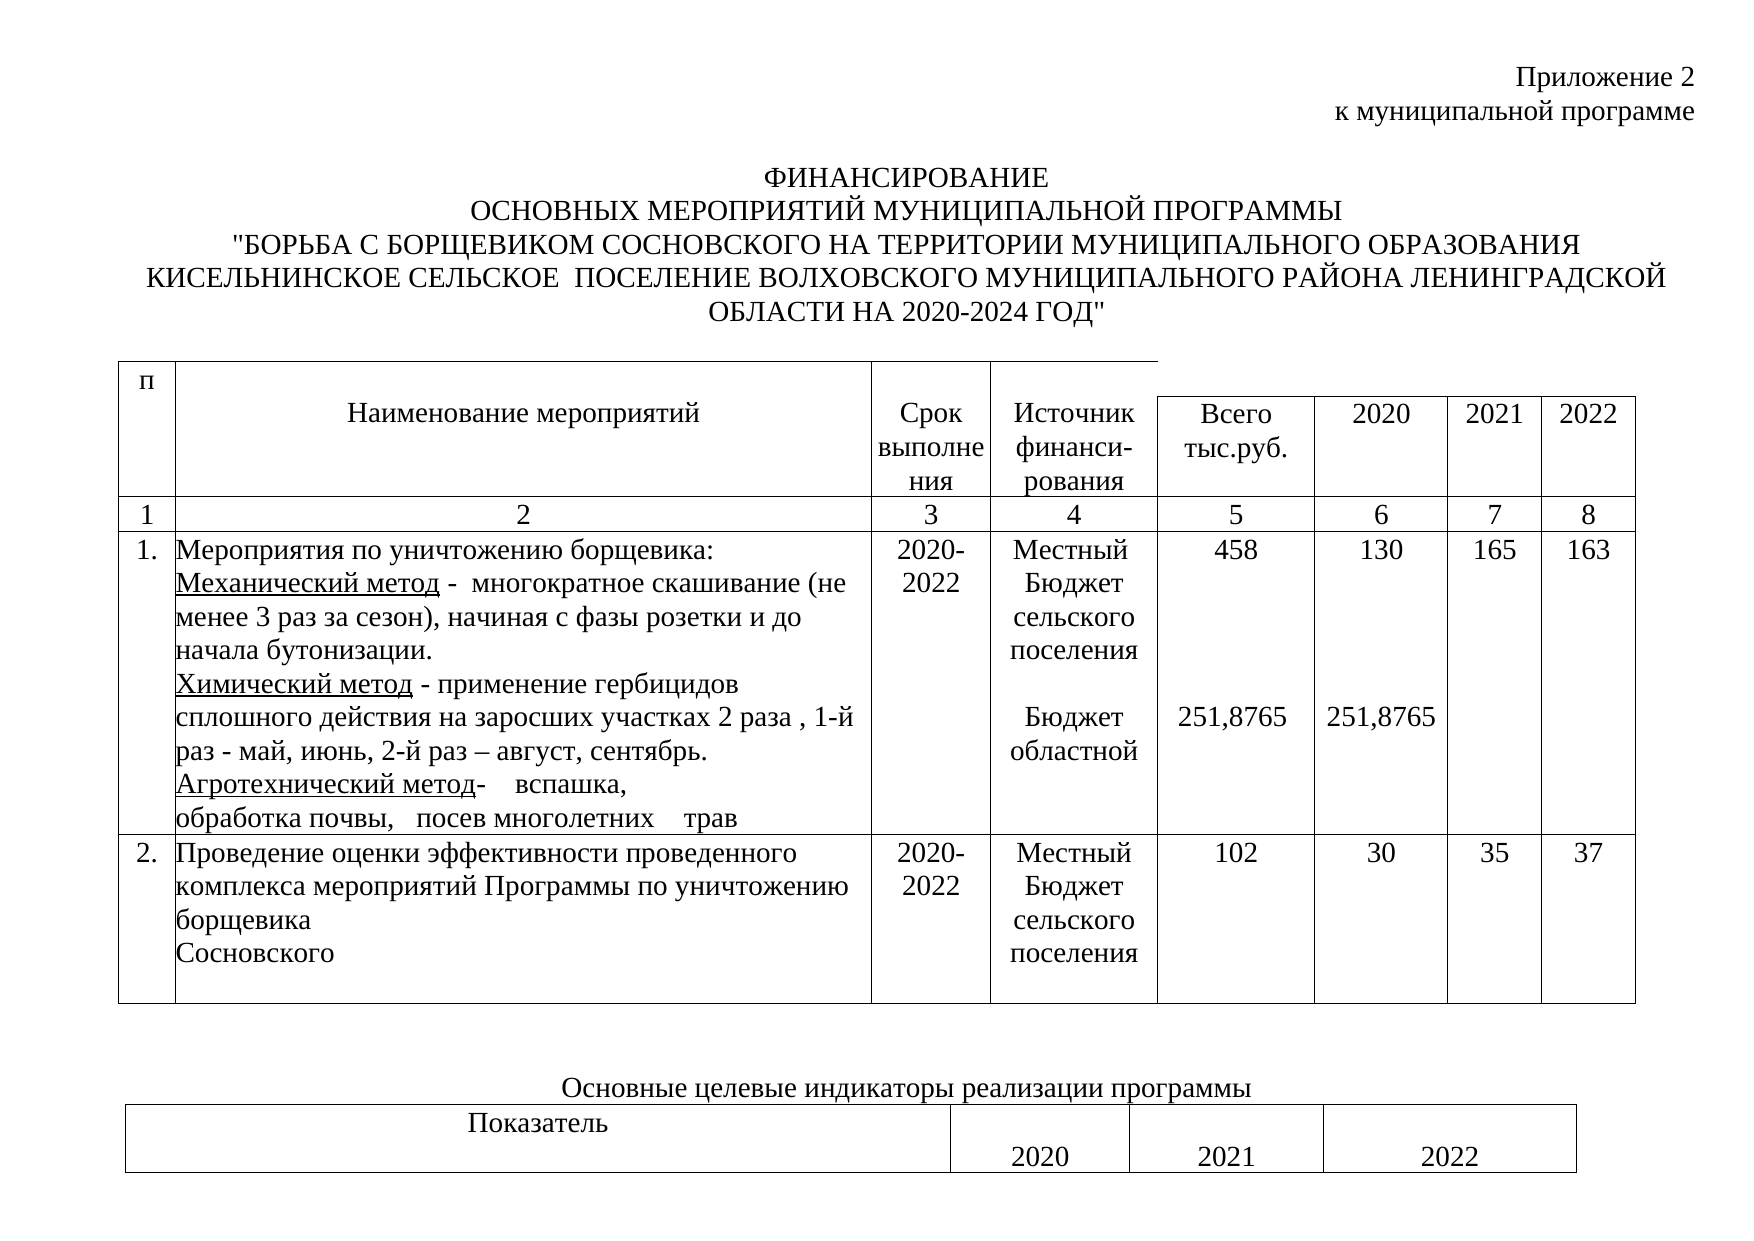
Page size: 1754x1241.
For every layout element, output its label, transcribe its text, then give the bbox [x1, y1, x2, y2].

table_cell 2 [176, 497, 871, 531]
table_cell 2020-2022 [872, 532, 990, 834]
table_cell 102 [1158, 835, 1314, 1002]
text ФИНАНСИРОВАНИЕ [118, 160, 1695, 193]
table_header Показатель [126, 1105, 950, 1172]
text к муниципальной программе [118, 93, 1695, 126]
table_cell 163 [1542, 532, 1635, 834]
table_cell Мероприятия по уничтожению борщевика: Механический метод - многократное скашивание (не менее 3 раз за сезон), начиная с фазы розетки и до начала бутонизации. Химический метод - применение гербицидов сплошного действия на заросших участках 2 раза , 1-й раз - май, июнь, 2-й раз – август, сентябрь. Агротехнический метод- вспашка, обработка почвы, посев многолетних трав [176, 532, 871, 834]
table_cell 130 251,8765 [1315, 532, 1447, 834]
table_header [1158, 361, 1315, 396]
table_header [1541, 361, 1635, 396]
text Основные целевые индикаторы реализации программы [118, 1071, 1695, 1104]
table_cell 3 [872, 497, 990, 531]
table_header Срок выполнения [872, 362, 990, 496]
table_cell 7 [1448, 497, 1541, 531]
table_cell 165 [1448, 532, 1541, 834]
table_cell 37 [1542, 835, 1635, 1002]
table_header [1315, 361, 1448, 396]
table_cell 2021 [1448, 397, 1541, 496]
table_cell 8 [1542, 497, 1635, 531]
table_cell 1 [119, 497, 175, 531]
table_cell Местный Бюджет сельского поселения [991, 835, 1157, 1002]
text ОСНОВНЫХ МЕРОПРИЯТИЙ МУНИЦИПАЛЬНОЙ ПРОГРАММЫ [118, 193, 1695, 227]
table_header [1448, 361, 1541, 396]
table_cell 5 [1158, 497, 1314, 531]
table_cell 6 [1315, 497, 1447, 531]
table_cell 1. [119, 532, 175, 834]
table_cell 458 251,8765 [1158, 532, 1314, 834]
table_cell 30 [1315, 835, 1447, 1002]
text Приложение 2 [118, 59, 1695, 93]
table_cell Местный Бюджет сельского поселения Бюджет областной [991, 532, 1157, 834]
table_header Источник финанси-рования [991, 362, 1157, 496]
text "БОРЬБА С БОРЩЕВИКОМ СОСНОВСКОГО НА ТЕРРИТОРИИ МУНИЦИПАЛЬНОГО ОБРАЗОВАНИЯ КИСЕЛЬНИНСКОЕ СЕЛЬСКОЕ ПОСЕЛЕНИЕ ВОЛХОВСКОГО МУНИЦИПАЛЬНОГО РАЙОНА ЛЕНИНГРАДСКОЙ ОБЛАСТИ НА 2020-2024 ГОД" [118, 227, 1695, 327]
table_header 2021 [1130, 1105, 1323, 1172]
table_cell 4 [991, 497, 1157, 531]
table_cell 2022 [1542, 397, 1635, 496]
table_cell 2. [119, 835, 175, 1002]
table_header 2020 [951, 1105, 1129, 1172]
table_cell 35 [1448, 835, 1541, 1002]
table_header п [119, 362, 175, 496]
table_cell 2020-2022 [872, 835, 990, 1002]
table_header Наименование мероприятий [176, 362, 871, 496]
table_header 2022 [1324, 1105, 1576, 1172]
table_cell Проведение оценки эффективности проведенного комплекса мероприятий Программы по уничтожению борщевика Сосновского [176, 835, 871, 1002]
table_cell 2020 [1315, 397, 1447, 496]
table_cell Всего тыс.руб. [1158, 397, 1314, 496]
